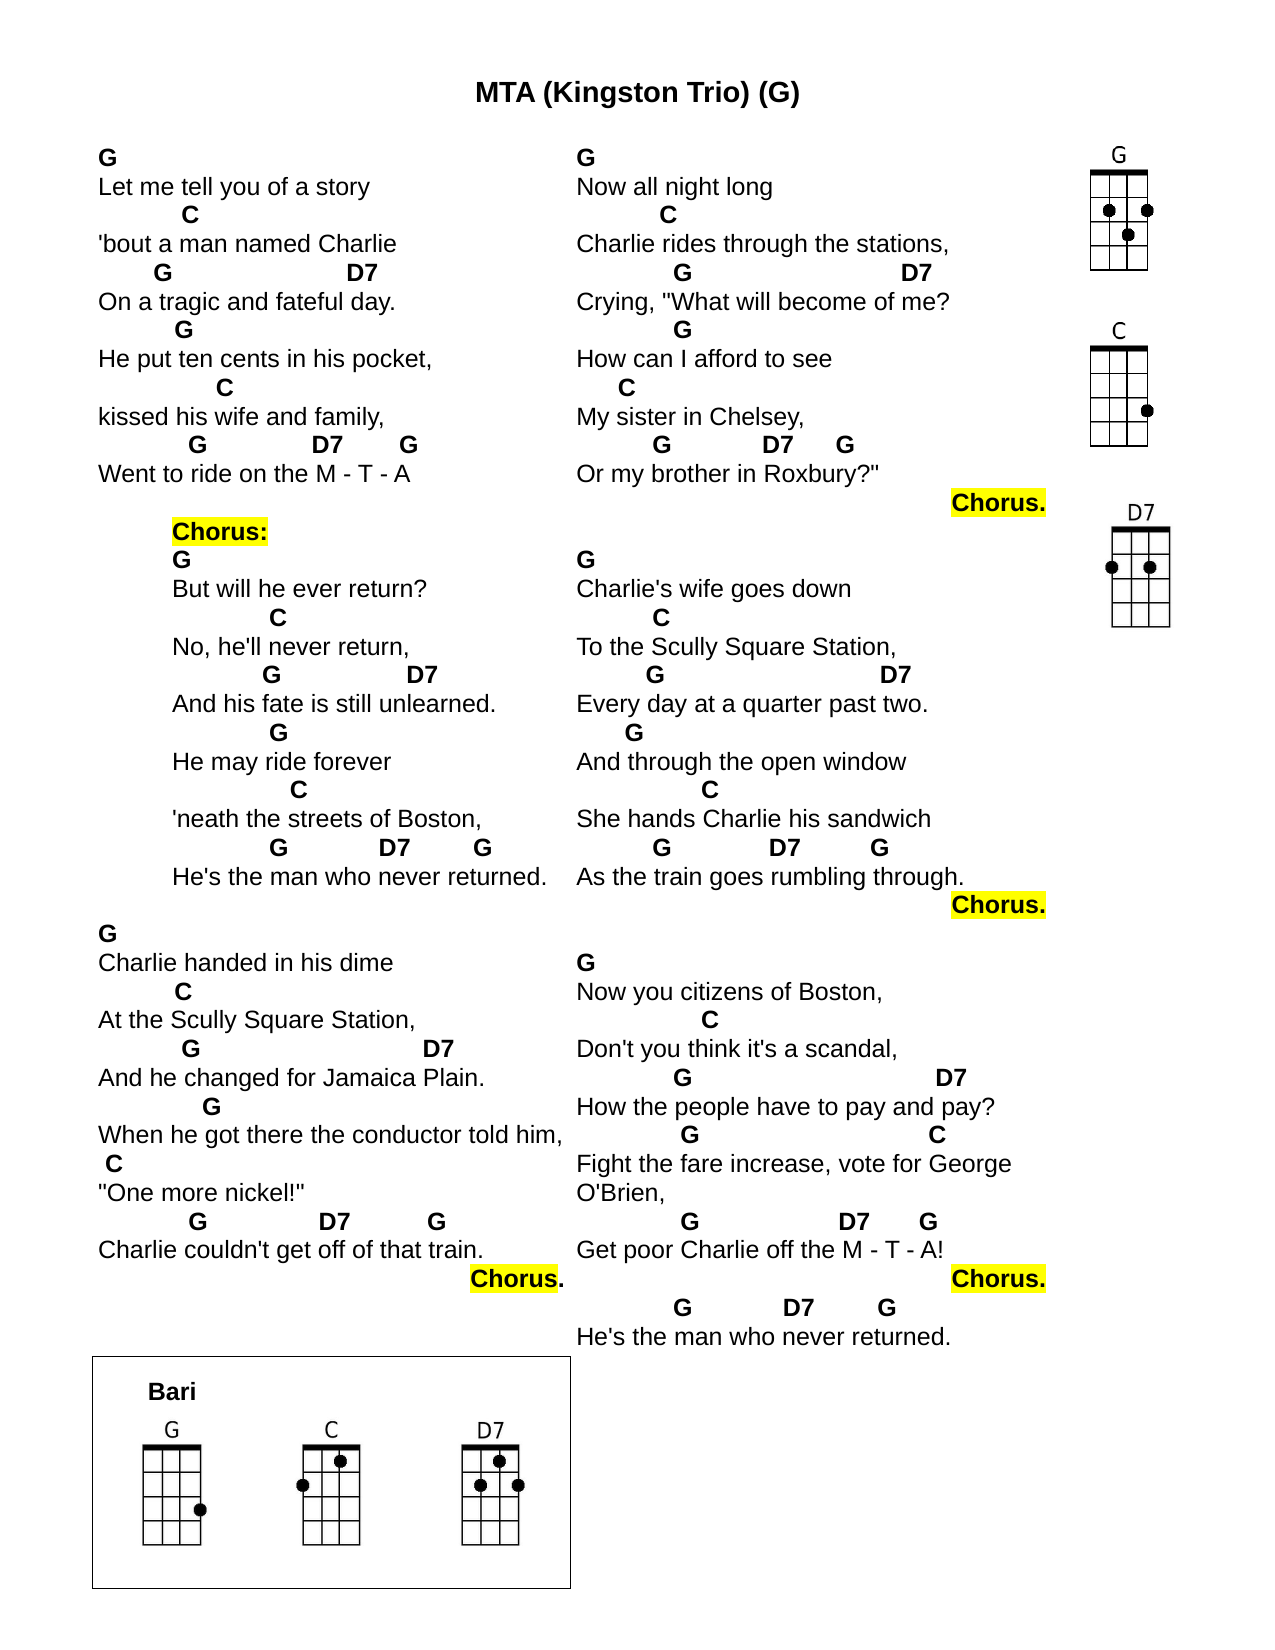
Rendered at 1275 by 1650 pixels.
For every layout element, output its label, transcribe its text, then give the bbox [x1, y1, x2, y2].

table_cell [891, 1356, 1052, 1412]
picture [275, 1417, 388, 1568]
picture [1084, 499, 1198, 650]
table_cell [1052, 1356, 1187, 1412]
table_cell [731, 1356, 891, 1412]
table_cell [252, 1357, 411, 1412]
text MTA (Kingston Trio) (G) [90, 75, 1185, 108]
picture [115, 1417, 229, 1568]
table_cell [93, 1412, 252, 1588]
table_cell [411, 1357, 570, 1412]
table_cell [731, 1412, 891, 1588]
table_header G Let me tell you of a story C 'bout a man named Charlie G D7 On a tragic and fateful day. G He put ten cents in his pocket, C kissed his wife and family, G D7 G Went to ride on the M - T - A Chorus: G But will he ever return? C No, he'll never return, G D7 And his fate is still unlearned. G He may ride forever C 'neath the streets of Boston, G D7 G He's the man who never returned. G Charlie handed in his dime C At the Scully Square Station, G D7 And he changed for Jamaica Plain. G When he got there the conductor told him, C "One more nickel!" G D7 G Charlie couldn't get off of that train. Chorus. [92, 137, 570, 1356]
table_cell [1052, 1412, 1187, 1588]
table_cell Bari [93, 1357, 252, 1412]
picture [1062, 143, 1176, 293]
picture [434, 1417, 547, 1568]
table_cell [1052, 670, 1187, 1356]
table_cell [1052, 489, 1187, 669]
table_cell [411, 1412, 570, 1588]
table_header G Now all night long C Charlie rides through the stations, G D7 Crying, "What will become of me? G How can I afford to see C My sister in Chelsey, G D7 G Or my brother in Roxbury?" Chorus. G Charlie's wife goes down C To the Scully Square Station, G D7 Every day at a quarter past two. G And through the open window C She hands Charlie his sandwich G D7 G As the train goes rumbling through. Chorus. G Now you citizens of Boston, C Don't you think it's a scandal, G D7 How the people have to pay and pay? G C Fight the fare increase, vote for George O'Brien, G D7 G Get poor Charlie off the M - T - A! Chorus. G D7 G He's the man who never returned. [570, 137, 1052, 1356]
table_header [1052, 137, 1187, 313]
table_cell [891, 1412, 1052, 1588]
picture [1062, 318, 1176, 469]
table_cell [252, 1412, 411, 1588]
table_cell [571, 1412, 731, 1588]
table_cell [1052, 313, 1187, 489]
table_cell [571, 1356, 731, 1412]
